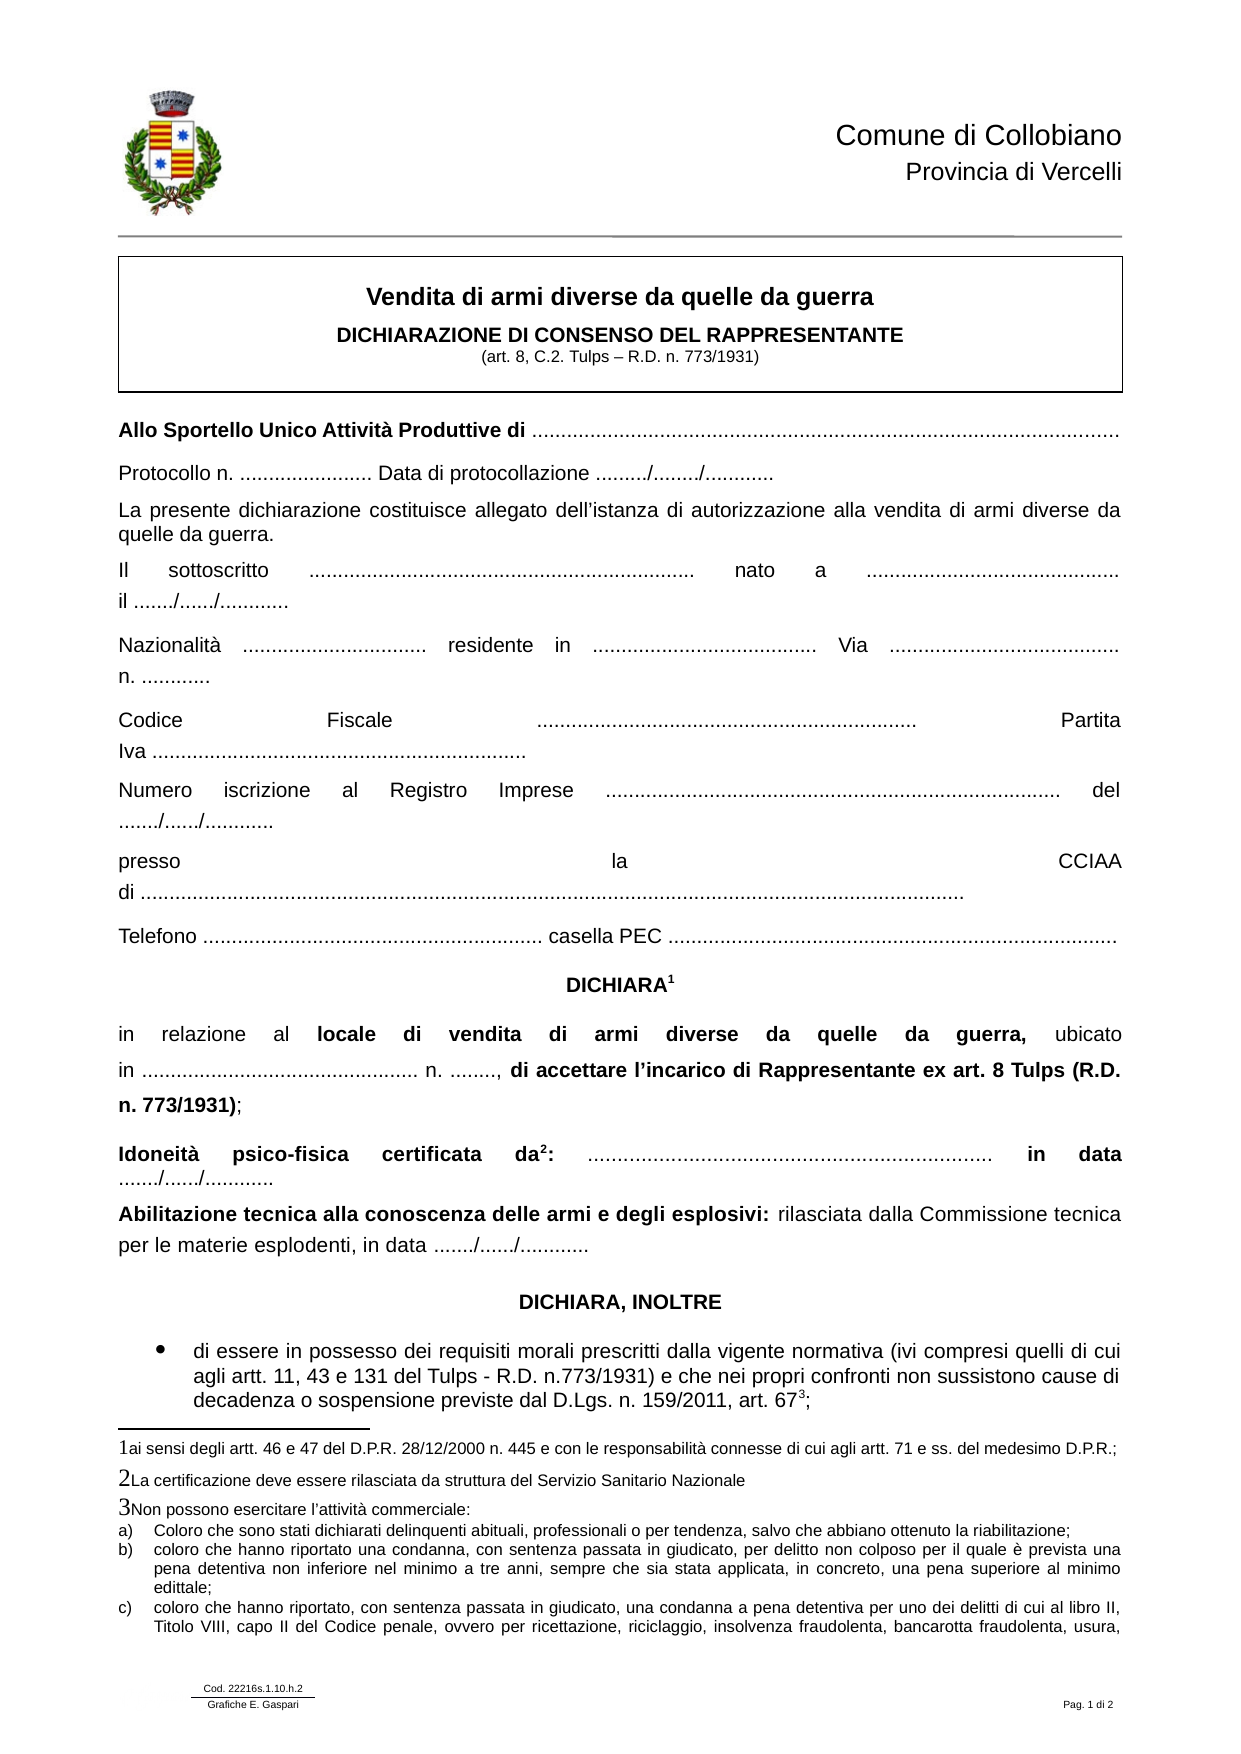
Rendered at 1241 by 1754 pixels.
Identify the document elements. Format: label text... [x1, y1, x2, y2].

text Il sottoscritto ................................................................... nato a ............................................ il ......./....../............ [118, 558, 1122, 613]
text DICHIARA, INOLTRE [118, 1289, 1122, 1313]
list Non possono esercitare l’attività commerciale: [118, 1492, 1122, 1521]
list coloro che hanno riportato, con sentenza passata in giudicato, una condanna a pena detentiva per uno dei delitti di cui al libro II, Titolo VIII, capo II del Codice penale, ovvero per ricettazione, riciclaggio, insolvenza fraudolenta, bancarotta fraudolenta, usura, [118, 1597, 1122, 1636]
text Abilitazione tecnica alla conoscenza delle armi e degli esplosivi: rilasciata dalla Commissione tecnica per le materie esplodenti, in data ......./....../............ [118, 1202, 1122, 1257]
list Coloro che sono stati dichiarati delinquenti abituali, professionali o per tendenza, salvo che abbiano ottenuto la riabilitazione; [118, 1521, 1122, 1540]
text Comune di Collobiano [224, 118, 1122, 152]
list coloro che hanno riportato una condanna, con sentenza passata in giudicato, per delitto non colposo per il quale è prevista una pena detentiva non inferiore nel minimo a tre anni, sempre che sia stata applicata, in concreto, una pena superiore al minimo edittale; [118, 1540, 1122, 1597]
text DICHIARA [118, 972, 1122, 996]
text Nazionalità ................................ residente in ....................................... Via ........................................ n. ............ [118, 633, 1122, 688]
table_header Vendita di armi diverse da quelle da guerra DICHIARAZIONE DI CONSENSO DEL RAPPRESENTANTE (art. 8, C.2. Tulps – R.D. n. 773/1931) [119, 257, 1122, 391]
text Protocollo n. ....................... Data di protocollazione ........./......../............ [118, 461, 1122, 485]
text ai sensi degli artt. 46 e 47 del D.P.R. 28/12/2000 n. 445 e con le responsabilità connesse di cui agli artt. 71 e ss. del medesimo D.P.R.; [118, 1435, 1122, 1459]
text Allo Sportello Unico Attività Produttive di [118, 417, 1122, 441]
list di essere in possesso dei requisiti morali prescritti dalla vigente normativa (ivi compresi quelli di cui agli artt. 11, 43 e 131 del Tulps - R.D. n.773/1931) e che nei propri confronti non sussistono cause di decadenza o sospensione previste dal D.Lgs. n. 159/2011, art. 67; [156, 1338, 1122, 1411]
text in relazione al locale di vendita di armi diverse da quelle da guerra, ubicato in ................................................ n. ........, di accettare l’incarico di Rappresentante ex art. 8 Tulps (R.D. n. 773/1931); [118, 1021, 1122, 1117]
text Idoneità psico-fisica certificata da: .................................................................... in data ......./....../............ [118, 1142, 1122, 1190]
text Telefono ........................................................... casella PEC .............................................................................. [118, 923, 1122, 947]
text Codice Fiscale .................................................................. Partita Iva ................................................................. [118, 707, 1122, 763]
text presso la CCIAA di ............................................................................................................................................... [118, 849, 1122, 904]
text Numero iscrizione al Registro Imprese ............................................................................... del ......./....../............ [118, 778, 1122, 833]
text La certificazione deve essere rilasciata da struttura del Servizio Sanitario Nazionale [118, 1463, 1122, 1492]
text La presente dichiarazione costituisce allegato dell’istanza di autorizzazione alla vendita di armi diverse da quelle da guerra. [118, 497, 1122, 545]
text Provincia di Vercelli [224, 157, 1122, 185]
picture [122, 87, 224, 219]
